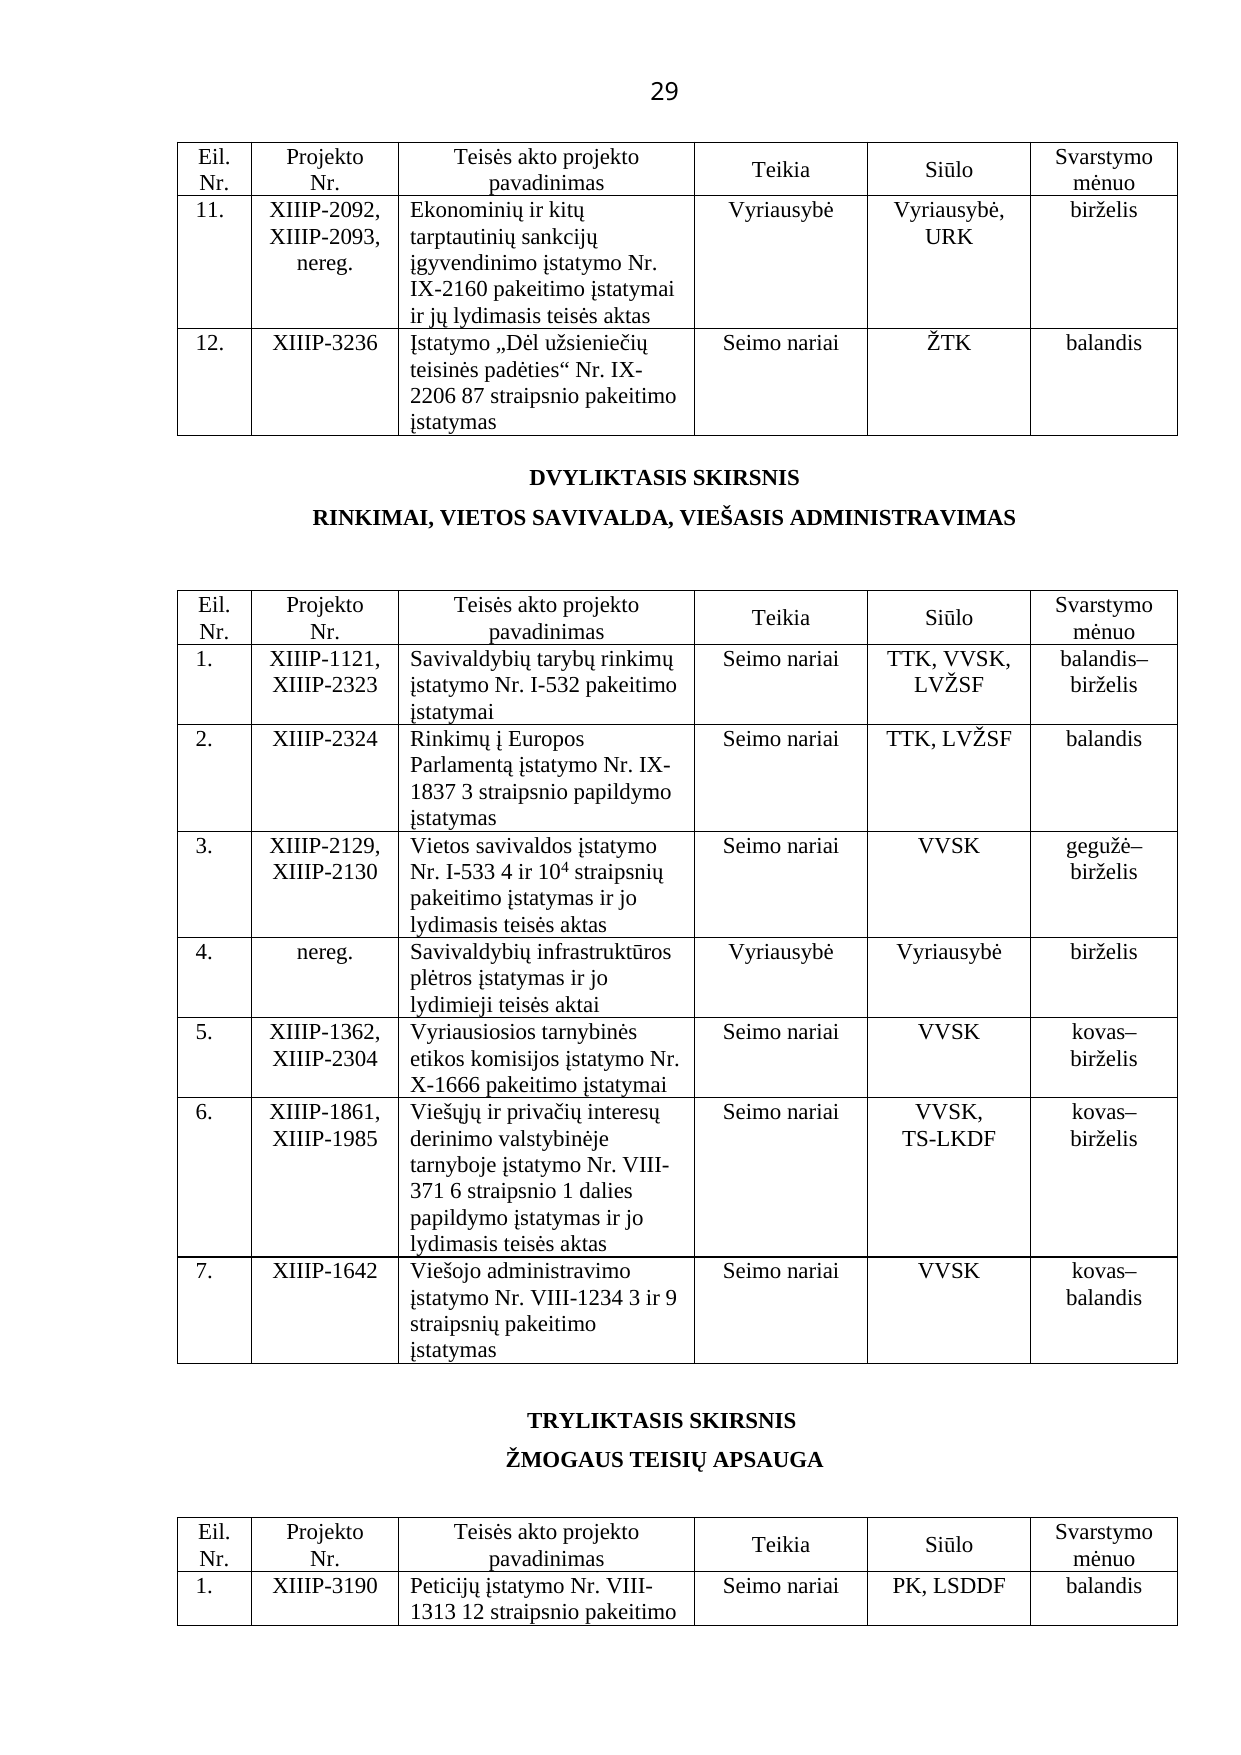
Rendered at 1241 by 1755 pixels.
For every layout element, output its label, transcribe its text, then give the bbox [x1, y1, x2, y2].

table_header Teisės akto projekto pavadinimas [399, 591, 694, 644]
table_cell 3. [178, 832, 251, 937]
table_cell 1. [178, 1572, 251, 1625]
table_cell VVSK [868, 1018, 1030, 1097]
table_cell 4. [178, 938, 251, 1017]
table_cell kovas–birželis [1031, 1018, 1177, 1097]
table_cell Seimo nariai [695, 329, 867, 435]
table_cell Savivaldybių infrastruktūros plėtros įstatymas ir jo lydimieji teisės aktai [399, 938, 694, 1017]
table_cell Rinkimų į Europos Parlamentą įstatymo Nr. IX-1837 3 straipsnio papildymo įstatymas [399, 725, 694, 831]
table_cell XIIIP-1642 [252, 1258, 398, 1363]
table_cell 5. [178, 1018, 251, 1097]
text ŽMOGAUS TEISIŲ APSAUGA [177, 1447, 1152, 1473]
table_cell Vyriausybė [868, 938, 1030, 1017]
table_cell Seimo nariai [695, 645, 867, 724]
table_cell XIIIP-1362, XIIIP-2304 [252, 1018, 398, 1097]
table_cell 6. [178, 1098, 251, 1256]
table_header Projekto Nr. [252, 1518, 398, 1571]
table_cell balandis [1031, 329, 1177, 435]
table_cell Seimo nariai [695, 725, 867, 831]
table_cell 11. [178, 196, 251, 328]
table_cell 7. [178, 1258, 251, 1363]
table_header Projekto Nr. [252, 591, 398, 644]
table_cell Vyriausybė [695, 196, 867, 328]
table_cell VVSK [868, 1258, 1030, 1363]
table_cell Vyriausybė, URK [868, 196, 1030, 328]
table_cell TTK, VVSK, LVŽSF [868, 645, 1030, 724]
table_cell balandis–birželis [1031, 645, 1177, 724]
table_cell 12. [178, 329, 251, 435]
table_header Siūlo [868, 143, 1030, 195]
table_cell Seimo nariai [695, 1258, 867, 1363]
text TRYLIKTASIS SKIRSNIS [177, 1407, 1152, 1433]
table_header Projekto Nr. [252, 143, 398, 195]
table_cell PK, LSDDF [868, 1572, 1030, 1625]
table_cell XIIIP-1121, XIIIP-2323 [252, 645, 398, 724]
table_cell Vietos savivaldos įstatymo Nr. I-533 4 ir 104 straipsnių pakeitimo įstatymas ir jo lydimasis teisės aktas [399, 832, 694, 937]
table_cell XIIIP-2324 [252, 725, 398, 831]
table_header Teisės akto projekto pavadinimas [399, 143, 694, 195]
table_cell XIIIP-2092, XIIIP-2093, nereg. [252, 196, 398, 328]
table_cell Seimo nariai [695, 1018, 867, 1097]
table_cell XIIIP-3190 [252, 1572, 398, 1625]
table_cell XIIIP-1861, XIIIP-1985 [252, 1098, 398, 1256]
table_header Svarstymo mėnuo [1031, 591, 1177, 644]
table_cell Įstatymo „Dėl užsieniečių teisinės padėties“ Nr. IX-2206 87 straipsnio pakeitimo įstatymas [399, 329, 694, 435]
text RINKIMAI, VIETOS SAVIVALDA, VIEŠASIS ADMINISTRAVIMAS [177, 504, 1152, 530]
table_header Siūlo [868, 591, 1030, 644]
table_cell Savivaldybių tarybų rinkimų įstatymo Nr. I-532 pakeitimo įstatymai [399, 645, 694, 724]
table_header Eil. Nr. [178, 143, 251, 195]
table_cell XIIIP-2129, XIIIP-2130 [252, 832, 398, 937]
table_header Teikia [695, 591, 867, 644]
table_cell XIIIP-3236 [252, 329, 398, 435]
table_cell kovas–balandis [1031, 1258, 1177, 1363]
table_cell VVSK, TS-LKDF [868, 1098, 1030, 1256]
table_cell Ekonominių ir kitų tarptautinių sankcijų įgyvendinimo įstatymo Nr. IX-2160 pakeitimo įstatymai ir jų lydimasis teisės aktas [399, 196, 694, 328]
table_cell nereg. [252, 938, 398, 1017]
table_header Teikia [695, 1518, 867, 1571]
table_cell Vyriausybė [695, 938, 867, 1017]
table_cell balandis [1031, 725, 1177, 831]
table_header Svarstymo mėnuo [1031, 1518, 1177, 1571]
table_cell Viešųjų ir privačių interesų derinimo valstybinėje tarnyboje įstatymo Nr. VIII-371 6 straipsnio 1 dalies papildymo įstatymas ir jo lydimasis teisės aktas [399, 1098, 694, 1256]
table_cell VVSK [868, 832, 1030, 937]
table_cell balandis [1031, 1572, 1177, 1625]
table_header Eil. Nr. [178, 1518, 251, 1571]
table_cell kovas–birželis [1031, 1098, 1177, 1256]
table_cell 1. [178, 645, 251, 724]
table_cell TTK, LVŽSF [868, 725, 1030, 831]
table_cell birželis [1031, 938, 1177, 1017]
table_cell Vyriausiosios tarnybinės etikos komisijos įstatymo Nr. X-1666 pakeitimo įstatymai [399, 1018, 694, 1097]
text DVYLIKTASIS SKIRSNIS [177, 464, 1152, 491]
table_cell Viešojo administravimo įstatymo Nr. VIII-1234 3 ir 9 straipsnių pakeitimo įstatymas [399, 1258, 694, 1363]
table_cell ŽTK [868, 329, 1030, 435]
table_cell Peticijų įstatymo Nr. VIII-1313 12 straipsnio pakeitimo [399, 1572, 694, 1625]
table_header Siūlo [868, 1518, 1030, 1571]
table_header Teikia [695, 143, 867, 195]
table_cell 2. [178, 725, 251, 831]
table_header Svarstymo mėnuo [1031, 143, 1177, 195]
table_cell birželis [1031, 196, 1177, 328]
table_cell gegužė–birželis [1031, 832, 1177, 937]
table_header Teisės akto projekto pavadinimas [399, 1518, 694, 1571]
table_cell Seimo nariai [695, 832, 867, 937]
table_cell Seimo nariai [695, 1572, 867, 1625]
table_header Eil. Nr. [178, 591, 251, 644]
table_cell Seimo nariai [695, 1098, 867, 1256]
